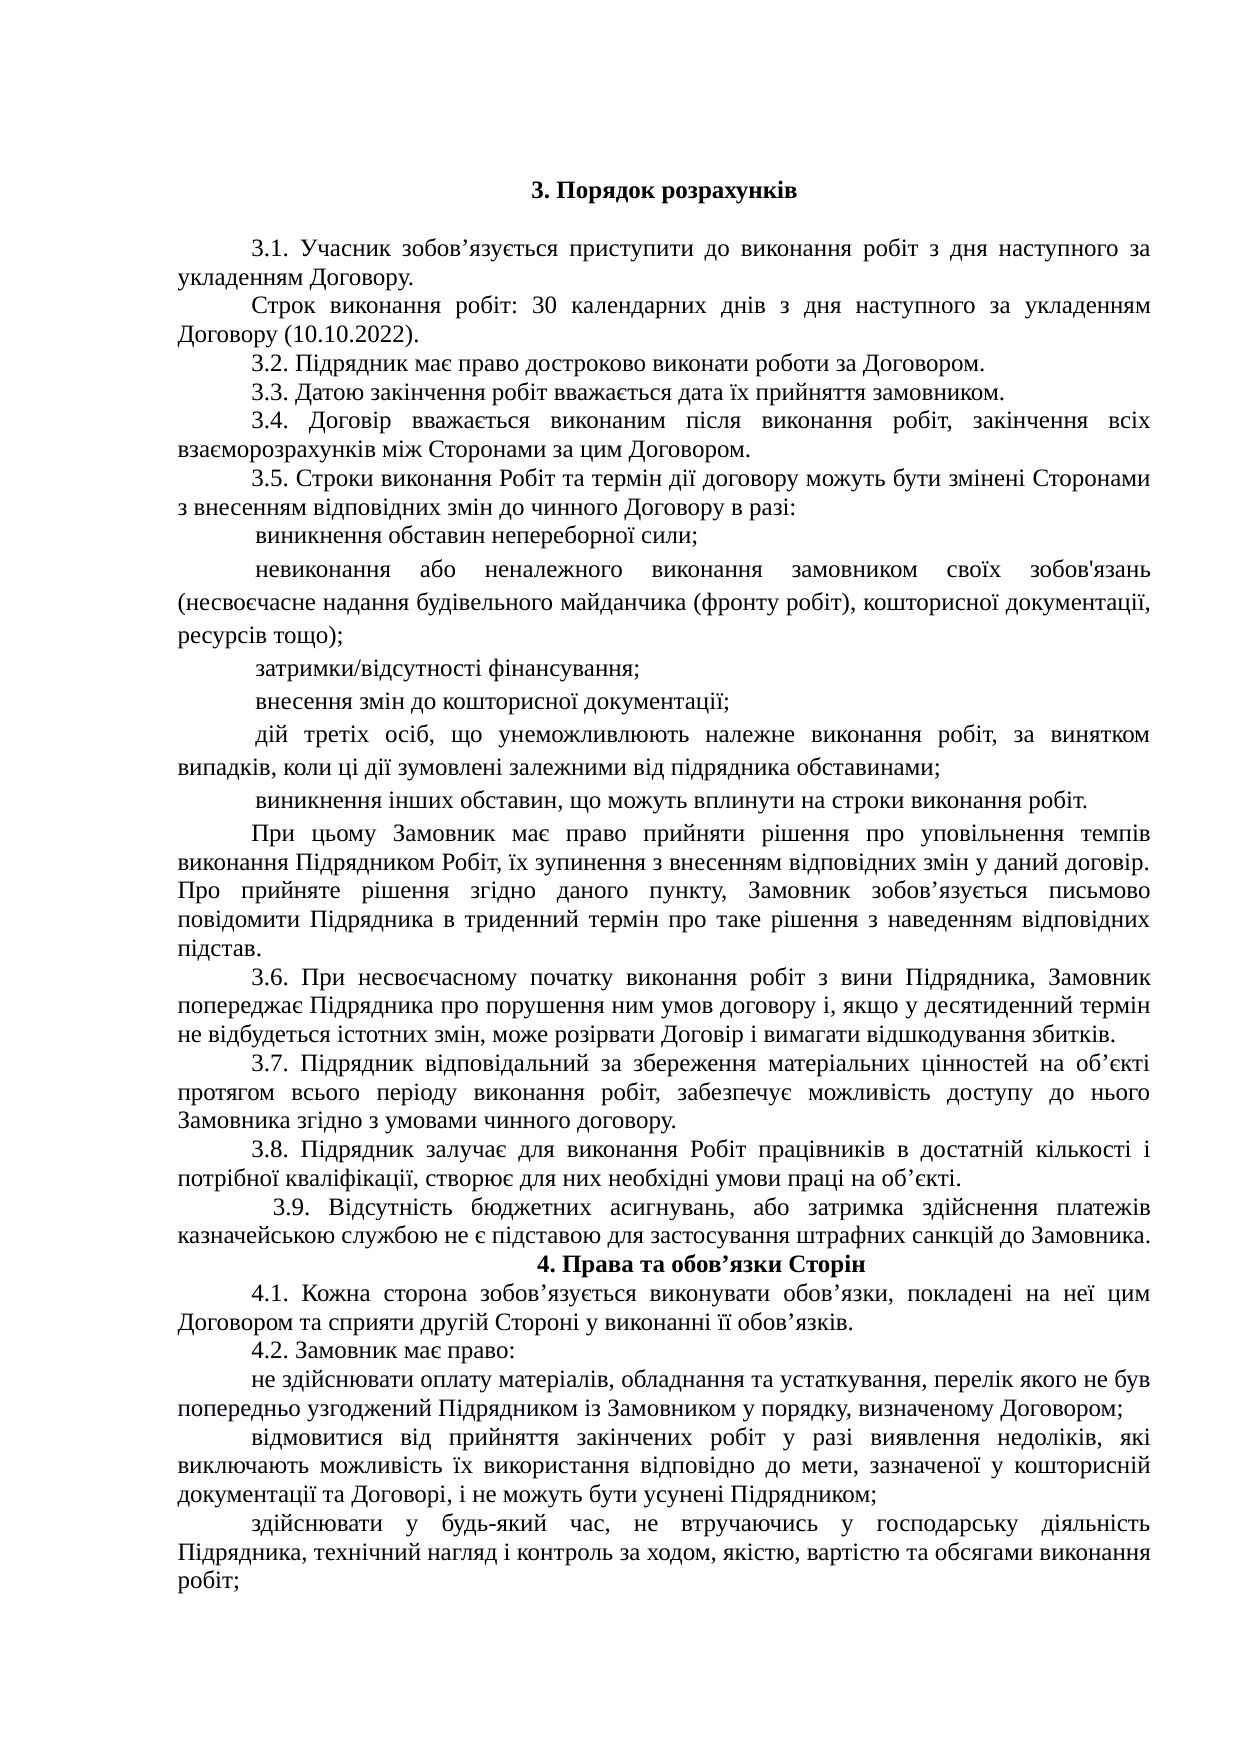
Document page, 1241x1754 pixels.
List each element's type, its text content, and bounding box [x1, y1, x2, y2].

text 3.1. Учасник зобов’язується приступити до виконання робіт з дня наступного за укладенням Договору. [177, 233, 1152, 291]
text При цьому Замовник має право прийняти рішення про уповільнення темпів виконання Підрядником Робіт, їх зупинення з внесенням відповідних змін у даний договір. Про прийняте рішення згідно даного пункту, Замовник зобов’язується письмово повідомити Підрядника в триденний термін про таке рішення з наведенням відповідних підстав. [177, 818, 1152, 962]
text не здійснювати оплату матеріалів, обладнання та устаткування, перелік якого не був попередньо узгоджений Підрядником із Замовником у порядку, визначеному Договором; [177, 1364, 1152, 1422]
text 3.2. Підрядник має право достроково виконати роботи за Договором. [177, 348, 1152, 377]
text 3.9. Відсутність бюджетних асигнувань, або затримка здійснення платежів казначейською службою не є підставою для застосування штрафних санкцій до Замовника. [177, 1192, 1152, 1249]
text затримки/відсутності фінансування; [177, 653, 1152, 681]
text виникнення обставин непереборної сили; [177, 521, 1152, 549]
text внесення змін до кошторисної документації; [177, 686, 1152, 714]
text 4.1. Кожна сторона зобов’язується виконувати обов’язки, покладені на неї цим Договором та сприяти другій Стороні у виконанні її обов’язків. [177, 1278, 1152, 1335]
text 3.3. Датою закінчення робіт вважається дата їх прийняття замовником. [177, 377, 1152, 406]
text 3.8. Підрядник залучає для виконання Робіт працівників в достатній кількості і потрібної кваліфікації, створює для них необхідні умови праці на об’єкті. [177, 1134, 1152, 1192]
text Строк виконання робіт: 30 календарних днів з дня наступного за укладенням Договору (10.10.2022). [177, 291, 1152, 348]
text 3.7. Підрядник відповідальний за збереження матеріальних цінностей на об’єкті протягом всього періоду виконання робіт, забезпечує можливість доступу до нього Замовника згідно з умовами чинного договору. [177, 1048, 1152, 1134]
text 3.5. Строки виконання Робіт та термін дії договору можуть бути змінені Сторонами з внесенням відповідних змін до чинного Договору в разі: [177, 463, 1152, 521]
text невиконання або неналежного виконання замовником своїх зобов'язань (несвоєчасне надання будівельного майданчика (фронту робіт), кошторисної документації, ресурсів тощо); [177, 554, 1152, 648]
text 4.2. Замовник має право: [177, 1335, 1152, 1364]
text 4. Права та обов’язки Сторін [177, 1249, 1152, 1278]
text здійснювати у будь-який час, не втручаючись у господарську діяльність Підрядника, технічний нагляд і контроль за ходом, якістю, вартістю та обсягами виконання робіт; [177, 1508, 1152, 1594]
text відмовитися від прийняття закінчених робіт у разі виявлення недоліків, які виключають можливість їх використання відповідно до мети, зазначеної у кошторисній документації та Договорі, i не можуть бути усунені Підрядником; [177, 1422, 1152, 1508]
text дій третіх осіб, що унеможливлюють належне виконання робіт, за винятком випадків, коли ці дії зумовлені залежними від підрядника обставинами; [177, 719, 1152, 781]
text 3.6. При несвоєчасному початку виконання робіт з вини Підрядника, Замовник попереджає Підрядника про порушення ним умов договору і, якщо у десятиденний термін не відбудеться істотних змін, може розірвати Договір і вимагати відшкодування збитків. [177, 962, 1152, 1048]
text 3.4. Договір вважається виконаним після виконання робіт, закінчення всіх взаєморозрахунків між Сторонами за цим Договором. [177, 406, 1152, 463]
text виникнення інших обставин, що можуть вплинути на строки виконання робіт. [177, 785, 1152, 813]
text 3. Порядок розрахунків [177, 176, 1152, 204]
